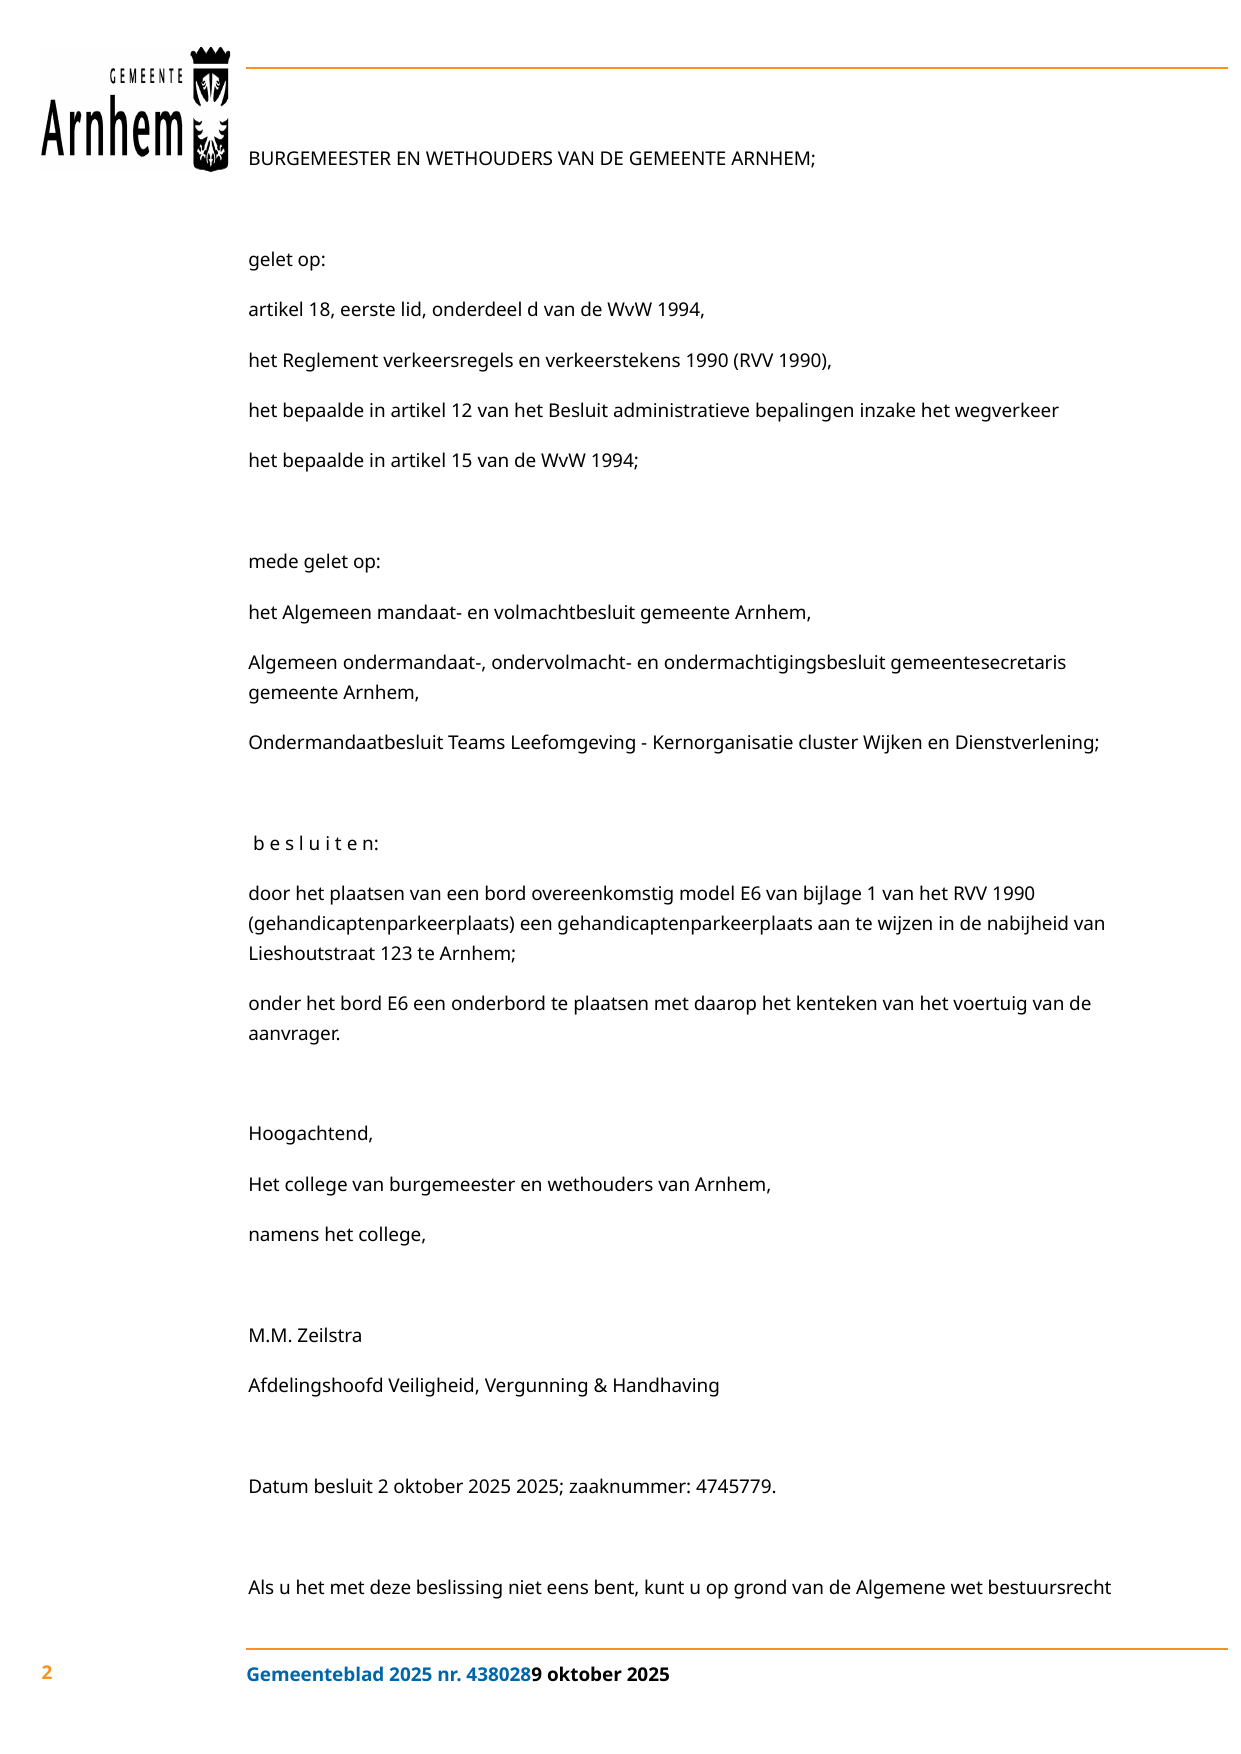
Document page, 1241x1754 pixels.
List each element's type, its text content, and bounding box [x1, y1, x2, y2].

text het bepaalde in artikel 15 van de WvW 1994; [248, 448, 1152, 473]
text b e s l u i t e n: [248, 830, 1152, 856]
text Ondermandaatbesluit Teams Leefomgeving - Kernorganisatie cluster Wijken en Dienstverlening; [248, 729, 1152, 755]
text het Reglement verkeersregels en verkeerstekens 1990 (RVV 1990), [248, 347, 1152, 373]
text Als u het met deze beslissing niet eens bent, kunt u op grond van de Algemene wet bestuursrecht [248, 1574, 1152, 1600]
text Hoogachtend, [248, 1121, 1152, 1146]
text mede gelet op: [248, 548, 1152, 574]
text gelet op: [248, 246, 1152, 272]
text onder het bord E6 een onderbord te plaatsen met daarop het kenteken van het voertuig van de aanvrager. [248, 990, 1152, 1046]
text het Algemeen mandaat- en volmachtbesluit gemeente Arnhem, [248, 599, 1152, 625]
text Het college van burgemeester en wethouders van Arnhem, [248, 1171, 1152, 1197]
text Datum besluit 2 oktober 2025 2025; zaaknummer: 4745779. [248, 1473, 1152, 1499]
text M.M. Zeilstra [248, 1322, 1152, 1348]
text Afdelingshoofd Veiligheid, Vergunning & Handhaving [248, 1373, 1152, 1398]
text het bepaalde in artikel 12 van het Besluit administratieve bepalingen inzake het wegverkeer [248, 397, 1152, 423]
picture [41, 47, 231, 172]
text Algemeen ondermandaat-, ondervolmacht- en ondermachtigingsbesluit gemeentesecretaris gemeente Arnhem, [248, 649, 1152, 705]
text door het plaatsen van een bord overeenkomstig model E6 van bijlage 1 van het RVV 1990 (gehandicaptenparkeerplaats) een gehandicaptenparkeerplaats aan te wijzen in de nabijheid van Lieshoutstraat 123 te Arnhem; [248, 881, 1152, 966]
text BURGEMEESTER EN WETHOUDERS VAN DE GEMEENTE ARNHEM; [248, 145, 1152, 171]
text artikel 18, eerste lid, onderdeel d van de WvW 1994, [248, 296, 1152, 322]
text namens het college, [248, 1221, 1152, 1247]
